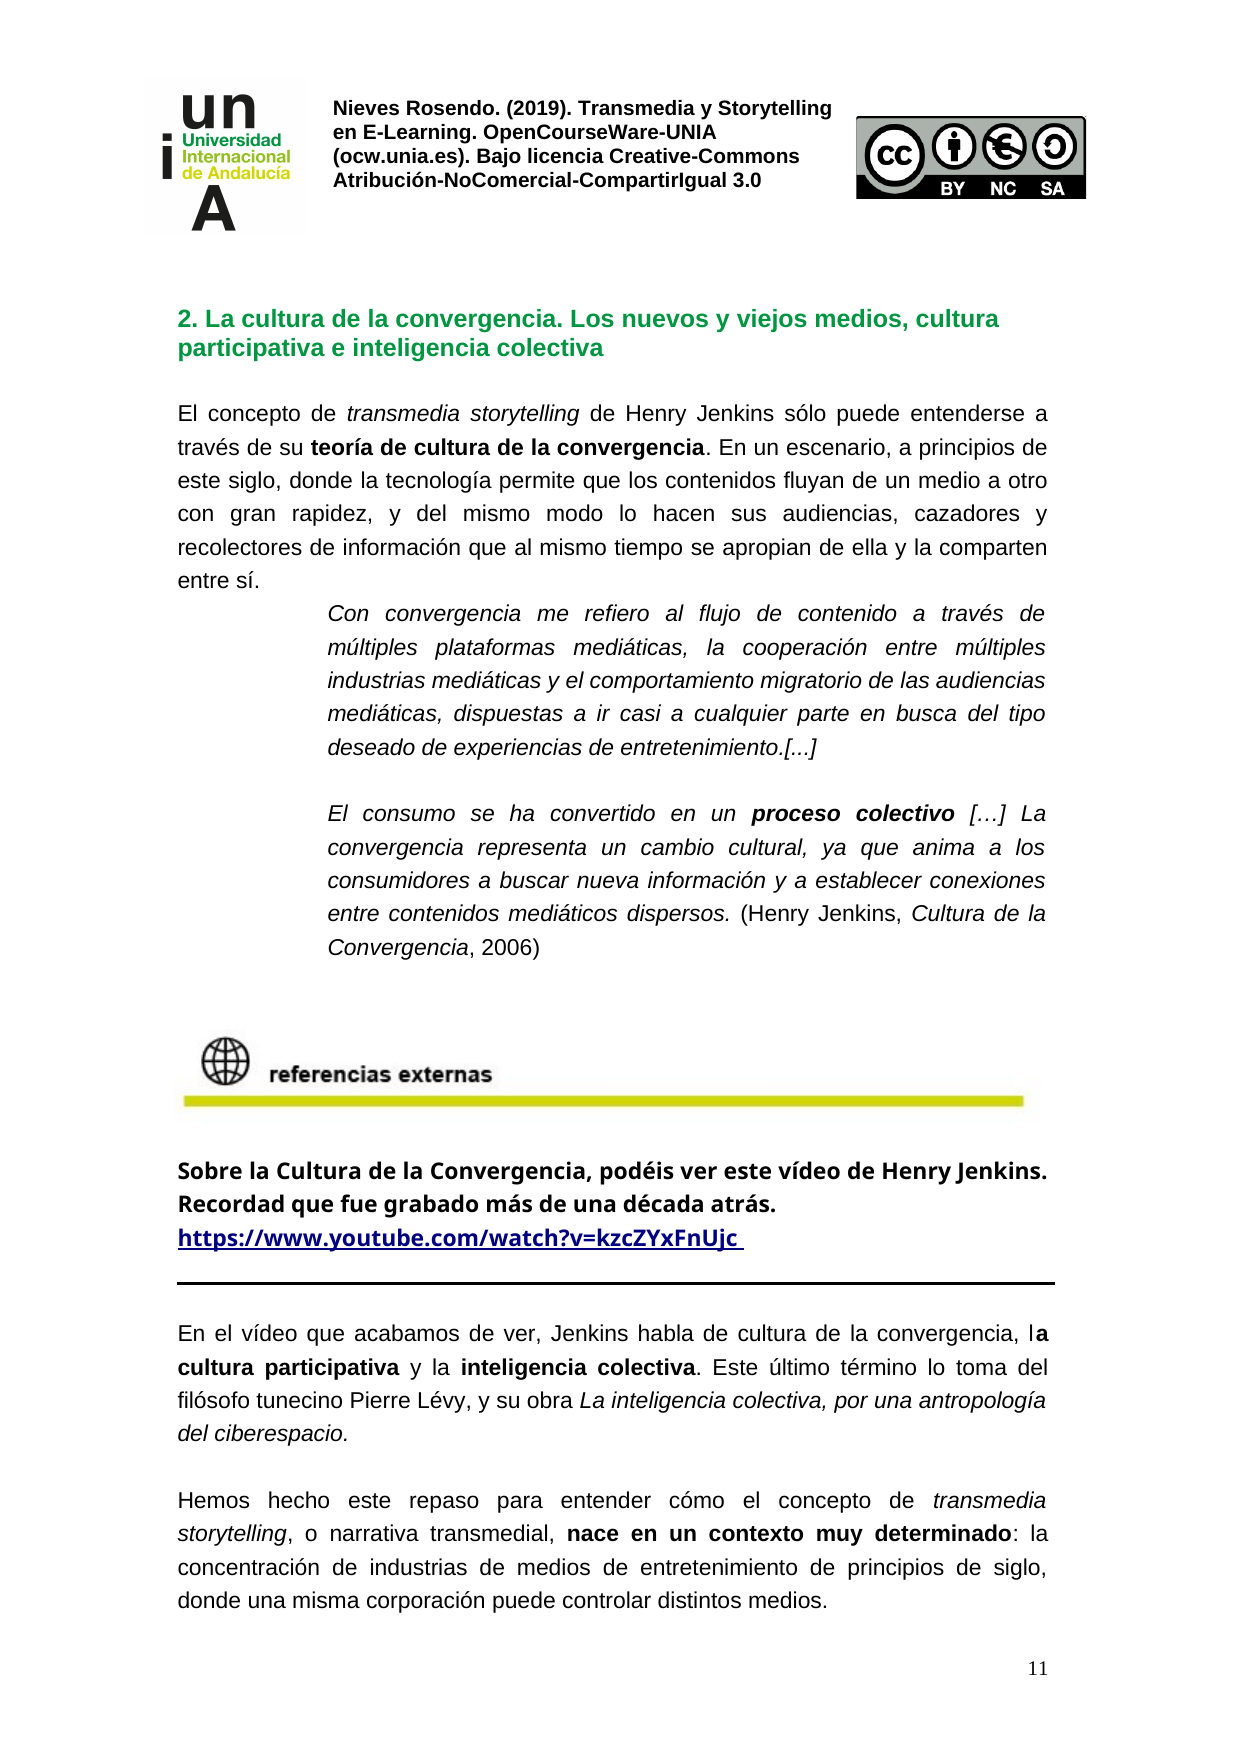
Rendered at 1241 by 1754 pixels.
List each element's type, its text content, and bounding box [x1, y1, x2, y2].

text El consumo se ha convertido en un proceso colectivo […] La convergencia representa un cambio cultural, ya que anima a los consumidores a buscar nueva información y a establecer conexiones entre contenidos mediáticos dispersos. (Henry Jenkins, Cultura de la Convergencia, 2006) [327, 795, 1048, 962]
picture [173, 1029, 1044, 1122]
text El concepto de transmedia storytelling de Henry Jenkins sólo puede entenderse a través de su teoría de cultura de la convergencia. En un escenario, a principios de este siglo, donde la tecnología permite que los contenidos fluyan de un medio a otro con gran rapidez, y del mismo modo lo hacen sus audiencias, cazadores y recolectores de información que al mismo tiempo se apropian de ella y la comparten entre sí. [177, 395, 1048, 595]
text https://www.youtube.com/watch?v=kzcZYxFnUjc [177, 1219, 1048, 1253]
text Con convergencia me refiero al flujo de contenido a través de múltiples plataformas mediáticas, la cooperación entre múltiples industrias mediáticas y el comportamiento migratorio de las audiencias mediáticas, dispuestas a ir casi a cualquier parte en busca del tipo deseado de experiencias de entretenimiento.[...] [327, 595, 1048, 762]
picture [144, 78, 306, 238]
text En el vídeo que acabamos de ver, Jenkins habla de cultura de la convergencia, la cultura participativa y la inteligencia colectiva. Este último término lo toma del filósofo tunecino Pierre Lévy, y su obra La inteligencia colectiva, por una antropología del ciberespacio. [177, 1315, 1048, 1448]
text Hemos hecho este repaso para entender cómo el concepto de transmedia storytelling, o narrativa transmedial, nace en un contexto muy determinado: la concentración de industrias de medios de entretenimiento de principios de siglo, donde una misma corporación puede controlar distintos medios. [177, 1482, 1048, 1615]
text 2. La cultura de la convergencia. Los nuevos y viejos medios, cultura participativa e inteligencia colectiva [177, 304, 1048, 362]
text Sobre la Cultura de la Convergencia, podéis ver este vídeo de Henry Jenkins. Recordad que fue grabado más de una década atrás. [177, 1153, 1048, 1219]
